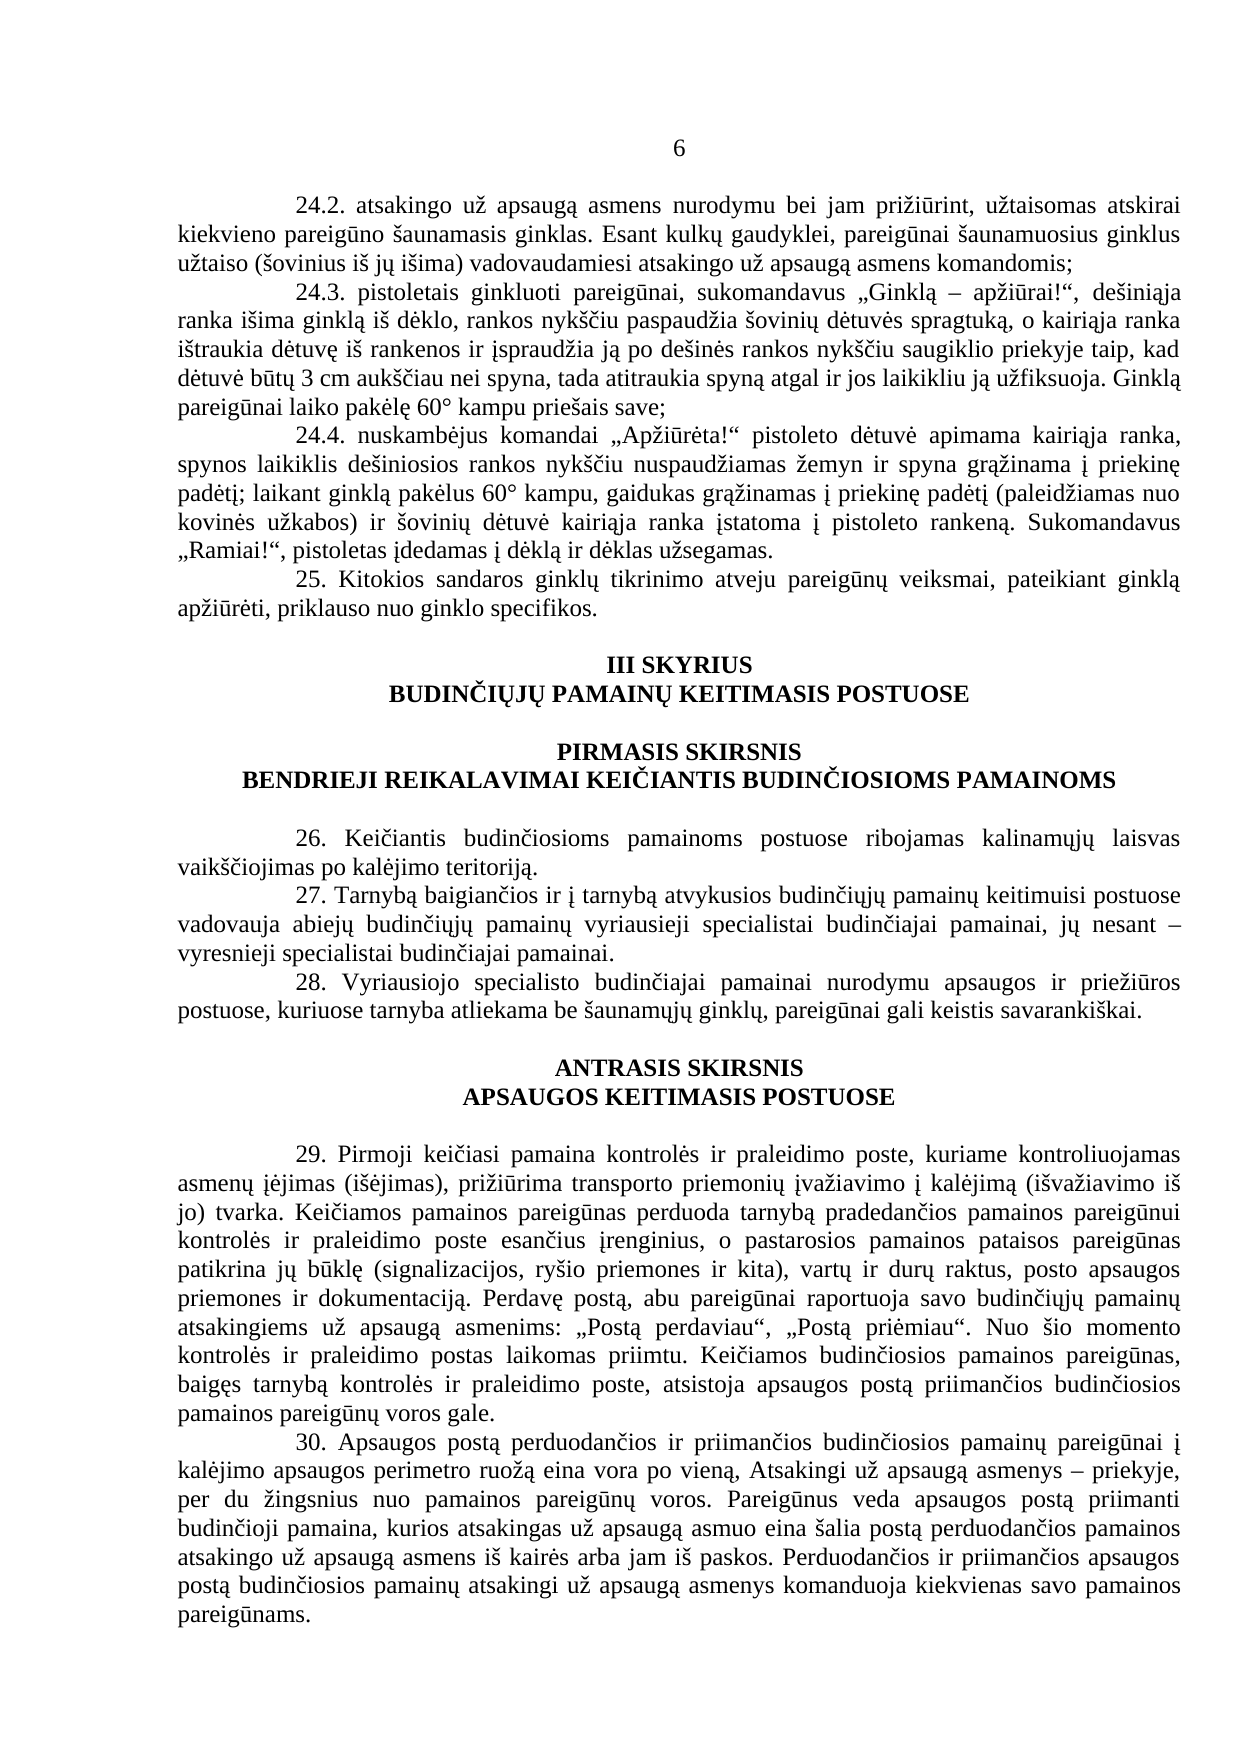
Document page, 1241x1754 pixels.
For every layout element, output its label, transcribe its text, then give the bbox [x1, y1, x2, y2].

text BENDRIEJI REIKALAVIMAI KEIČIANTIS BUDINČIOSIOMS PAMAINOMS [177, 765, 1181, 794]
text 30. Apsaugos postą perduodančios ir priimančios budinčiosios pamainų pareigūnai į kalėjimo apsaugos perimetro ruožą eina vora po vieną, Atsakingi už apsaugą asmenys – priekyje, per du žingsnius nuo pamainos pareigūnų voros. Pareigūnus veda apsaugos postą priimanti budinčioji pamaina, kurios atsakingas už apsaugą asmuo eina šalia postą perduodančios pamainos atsakingo už apsaugą asmens iš kairės arba jam iš paskos. Perduodančios ir priimančios apsaugos postą budinčiosios pamainų atsakingi už apsaugą asmenys komanduoja kiekvienas savo pamainos pareigūnams. [177, 1427, 1181, 1628]
text BUDINČIŲJŲ PAMAINŲ KEITIMASIS POSTUOSE [177, 679, 1181, 708]
text 24.3. pistoletais ginkluoti pareigūnai, sukomandavus „Ginklą – apžiūrai!“, dešiniąja ranka išima ginklą iš dėklo, rankos nykščiu paspaudžia šovinių dėtuvės spragtuką, o kairiąja ranka ištraukia dėtuvę iš rankenos ir įspraudžia ją po dešinės rankos nykščiu saugiklio priekyje taip, kad dėtuvė būtų 3 cm aukščiau nei spyna, tada atitraukia spyną atgal ir jos laikikliu ją užfiksuoja. Ginklą pareigūnai laiko pakėlę 60° kampu priešais save; [177, 277, 1181, 420]
text 26. Keičiantis budinčiosioms pamainoms postuose ribojamas kalinamųjų laisvas vaikščiojimas po kalėjimo teritoriją. [177, 823, 1181, 880]
text 28. Vyriausiojo specialisto budinčiajai pamainai nurodymu apsaugos ir priežiūros postuose, kuriuose tarnyba atliekama be šaunamųjų ginklų, pareigūnai gali keistis savarankiškai. [177, 967, 1181, 1024]
text APSAUGOS KEITIMASIS POSTUOSE [177, 1082, 1181, 1110]
text 29. Pirmoji keičiasi pamaina kontrolės ir praleidimo poste, kuriame kontroliuojamas asmenų įėjimas (išėjimas), prižiūrima transporto priemonių įvažiavimo į kalėjimą (išvažiavimo iš jo) tvarka. Keičiamos pamainos pareigūnas perduoda tarnybą pradedančios pamainos pareigūnui kontrolės ir praleidimo poste esančius įrenginius, o pastarosios pamainos pataisos pareigūnas patikrina jų būklę (signalizacijos, ryšio priemones ir kita), vartų ir durų raktus, posto apsaugos priemones ir dokumentaciją. Perdavę postą, abu pareigūnai raportuoja savo budinčiųjų pamainų atsakingiems už apsaugą asmenims: „Postą perdaviau“, „Postą priėmiau“. Nuo šio momento kontrolės ir praleidimo postas laikomas priimtu. Keičiamos budinčiosios pamainos pareigūnas, baigęs tarnybą kontrolės ir praleidimo poste, atsistoja apsaugos postą priimančios budinčiosios pamainos pareigūnų voros gale. [177, 1139, 1181, 1427]
text 25. Kitokios sandaros ginklų tikrinimo atveju pareigūnų veiksmai, pateikiant ginklą apžiūrėti, priklauso nuo ginklo specifikos. [177, 564, 1181, 622]
text ANTRASIS SKIRSNIS [177, 1053, 1181, 1082]
text III SKYRIUS [177, 650, 1181, 679]
text 24.2. atsakingo už apsaugą asmens nurodymu bei jam prižiūrint, užtaisomas atskirai kiekvieno pareigūno šaunamasis ginklas. Esant kulkų gaudyklei, pareigūnai šaunamuosius ginklus užtaiso (šovinius iš jų išima) vadovaudamiesi atsakingo už apsaugą asmens komandomis; [177, 190, 1181, 277]
text 27. Tarnybą baigiančios ir į tarnybą atvykusios budinčiųjų pamainų keitimuisi postuose vadovauja abiejų budinčiųjų pamainų vyriausieji specialistai budinčiajai pamainai, jų nesant – vyresnieji specialistai budinčiajai pamainai. [177, 880, 1181, 967]
text 24.4. nuskambėjus komandai „Apžiūrėta!“ pistoleto dėtuvė apimama kairiąja ranka, spynos laikiklis dešiniosios rankos nykščiu nuspaudžiamas žemyn ir spyna grąžinama į priekinę padėtį; laikant ginklą pakėlus 60° kampu, gaidukas grąžinamas į priekinę padėtį (paleidžiamas nuo kovinės užkabos) ir šovinių dėtuvė kairiąja ranka įstatoma į pistoleto rankeną. Sukomandavus „Ramiai!“, pistoletas įdedamas į dėklą ir dėklas užsegamas. [177, 420, 1181, 564]
text PIRMASIS SKIRSNIS [177, 737, 1181, 765]
